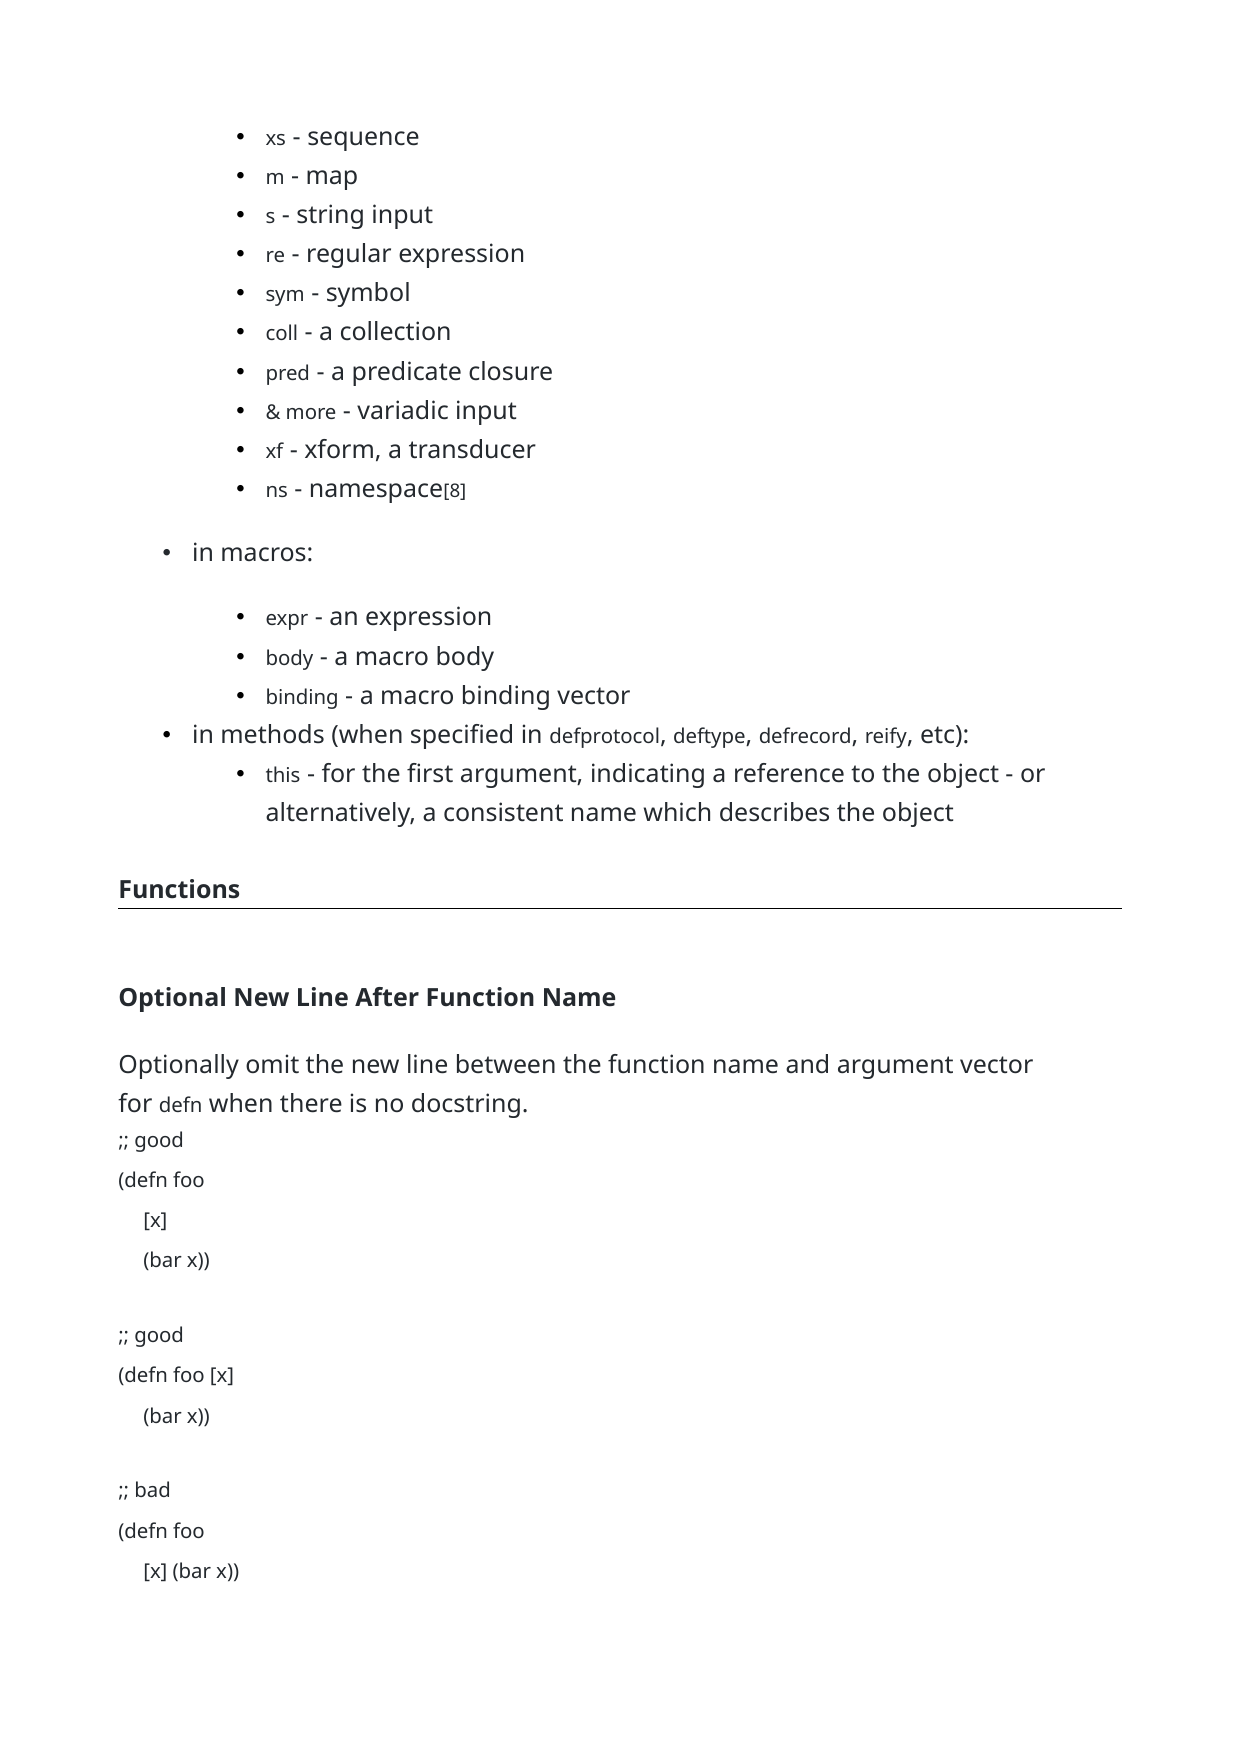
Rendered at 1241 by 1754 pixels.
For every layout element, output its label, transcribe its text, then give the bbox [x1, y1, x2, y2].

text ;; good [118, 1125, 1122, 1153]
list this - for the first argument, indicating a reference to the object - or alternatively, a consistent name which describes the object [236, 756, 1122, 829]
list in methods (when specified in defprotocol, deftype, defrecord, reify, etc): [162, 716, 1122, 751]
list binding - a macro binding vector [236, 677, 1122, 711]
list xf - xform, a transducer [236, 431, 1122, 466]
text [x] [118, 1206, 1122, 1233]
list xs - sequence [236, 118, 1122, 152]
text Optionally omit the new line between the function name and argument vector for defn when there is no docstring. [118, 1047, 1122, 1120]
list ns - namespace[8] [236, 471, 1122, 505]
subtitle Functions [118, 871, 1122, 908]
list in macros: [162, 535, 1122, 569]
list s - string input [236, 196, 1122, 231]
text (bar x)) [118, 1401, 1122, 1429]
list coll - a collection [236, 314, 1122, 348]
text (defn foo [118, 1165, 1122, 1193]
text (defn foo [x] [118, 1361, 1122, 1389]
text (defn foo [118, 1516, 1122, 1544]
list m - map [236, 157, 1122, 191]
list expr - an expression [236, 599, 1122, 633]
list pred - a predicate closure [236, 353, 1122, 387]
list re - regular expression [236, 236, 1122, 270]
text ;; good [118, 1321, 1122, 1349]
text ;; bad [118, 1476, 1122, 1504]
list sym - symbol [236, 275, 1122, 309]
list & more - variadic input [236, 392, 1122, 426]
list body - a macro body [236, 638, 1122, 672]
subtitle Optional New Line After Function Name [118, 979, 1122, 1013]
text (bar x)) [118, 1246, 1122, 1274]
text [x] (bar x)) [118, 1556, 1122, 1584]
